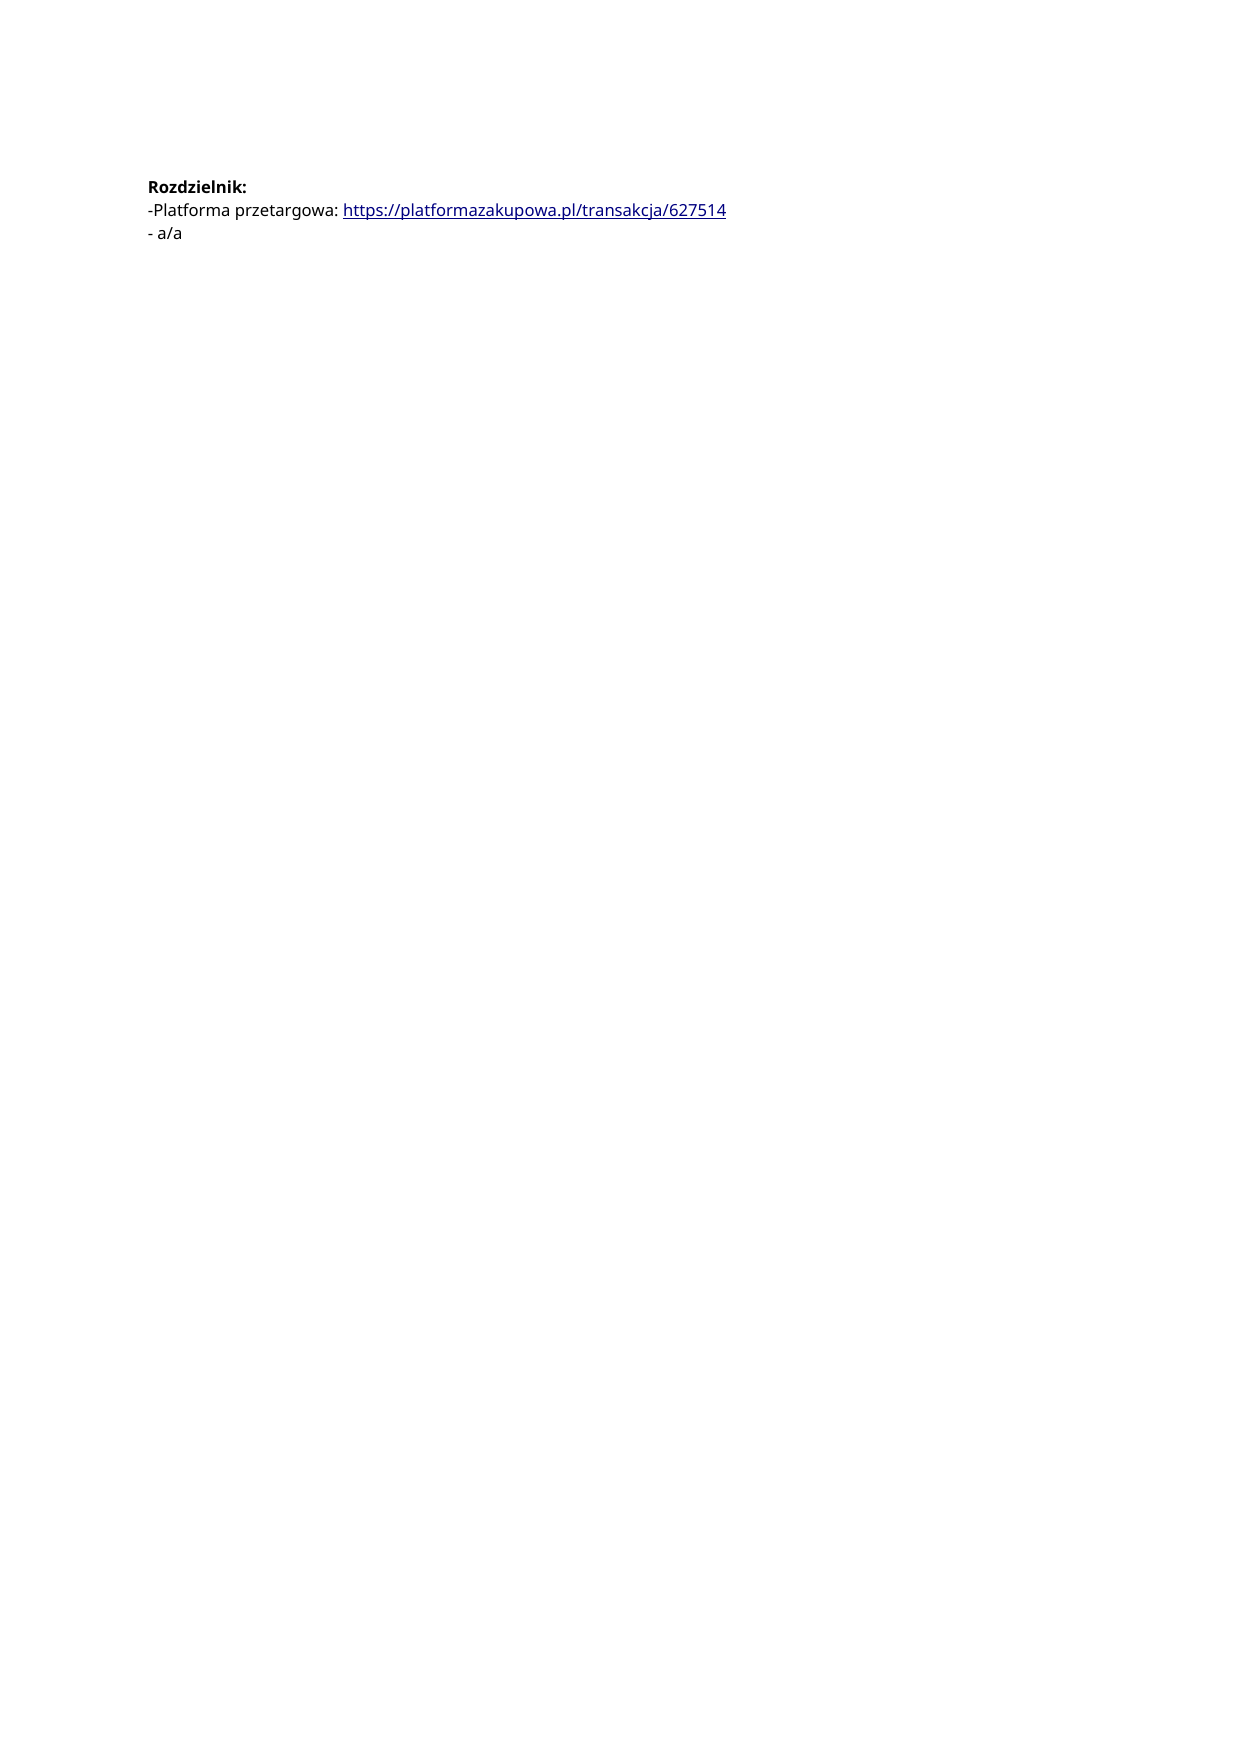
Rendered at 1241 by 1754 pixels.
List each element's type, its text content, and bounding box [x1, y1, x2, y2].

text Rozdzielnik: -Platforma przetargowa: https://platformazakupowa.pl/transakcja/627514 [148, 176, 1093, 221]
text - a/a [148, 221, 1093, 244]
